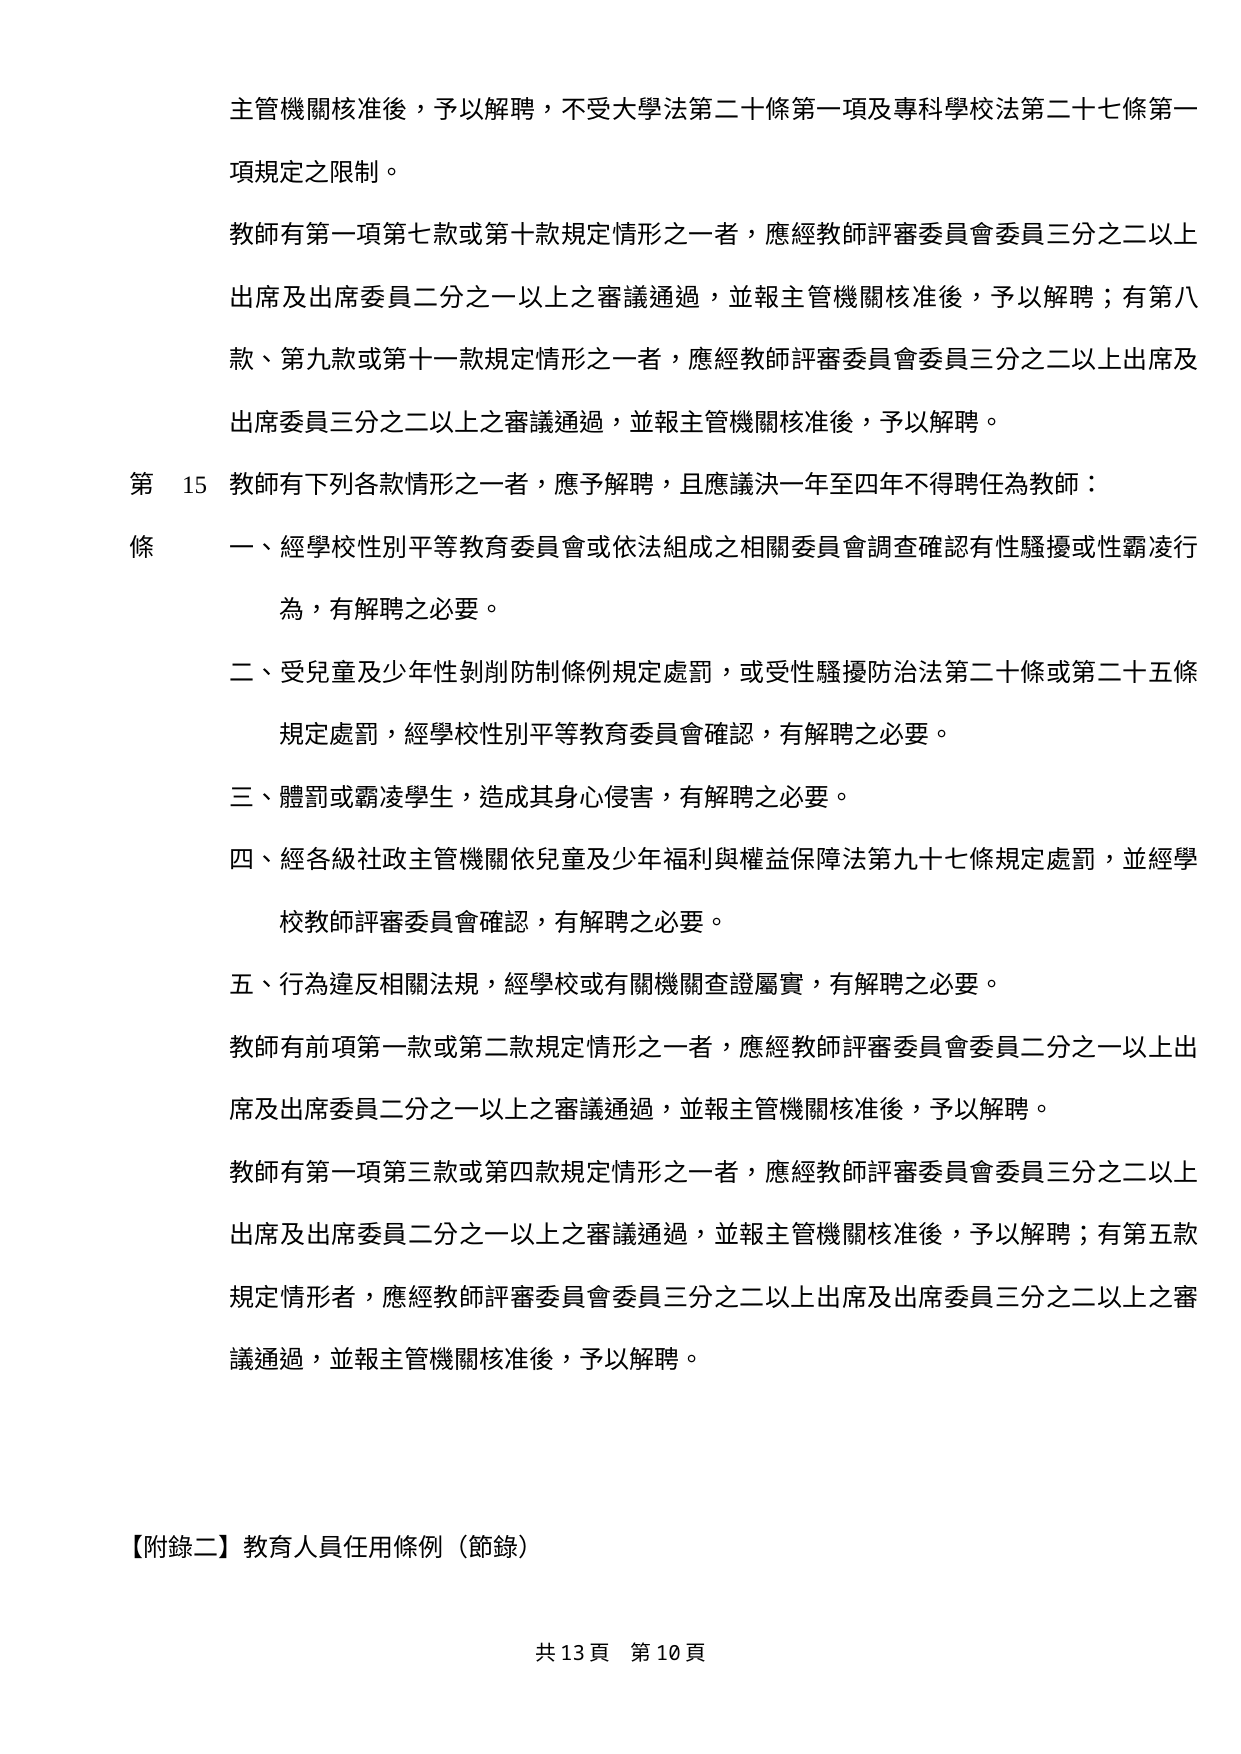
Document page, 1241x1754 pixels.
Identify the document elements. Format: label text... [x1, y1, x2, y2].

table_header [118, 66, 218, 441]
table_header 主管機關核准後，予以解聘，不受大學法第二十條第一項及專科學校法第二十七條第一項規定之限制。 教師有第一項第七款或第十款規定情形之一者，應經教師評審委員會委員三分之二以上出席及出席委員二分之一以上之審議通過，並報主管機關核准後，予以解聘；有第八款、第九款或第十一款規定情形之一者，應經教師評審委員會委員三分之二以上出席及出席委員三分之二以上之審議通過，並報主管機關核准後，予以解聘。 [218, 66, 1211, 441]
table_cell 第15條 [118, 441, 218, 1379]
text 【附錄二】教育人員任用條例（節錄） [118, 1504, 1122, 1566]
table_cell 教師有下列各款情形之一者，應予解聘，且應議決一年至四年不得聘任為教師： 一、經學校性別平等教育委員會或依法組成之相關委員會調查確認有性騷擾或性霸凌行為，有解聘之必要。 二、受兒童及少年性剝削防制條例規定處罰，或受性騷擾防治法第二十條或第二十五條規定處罰，經學校性別平等教育委員會確認，有解聘之必要。 三、體罰或霸凌學生，造成其身心侵害，有解聘之必要。 四、經各級社政主管機關依兒童及少年福利與權益保障法第九十七條規定處罰，並經學校教師評審委員會確認，有解聘之必要。 五、行為違反相關法規，經學校或有關機關查證屬實，有解聘之必要。 教師有前項第一款或第二款規定情形之一者，應經教師評審委員會委員二分之一以上出席及出席委員二分之一以上之審議通過，並報主管機關核准後，予以解聘。 教師有第一項第三款或第四款規定情形之一者，應經教師評審委員會委員三分之二以上出席及出席委員二分之一以上之審議通過，並報主管機關核准後，予以解聘；有第五款規定情形者，應經教師評審委員會委員三分之二以上出席及出席委員三分之二以上之審議通過，並報主管機關核准後，予以解聘。 [218, 441, 1211, 1379]
